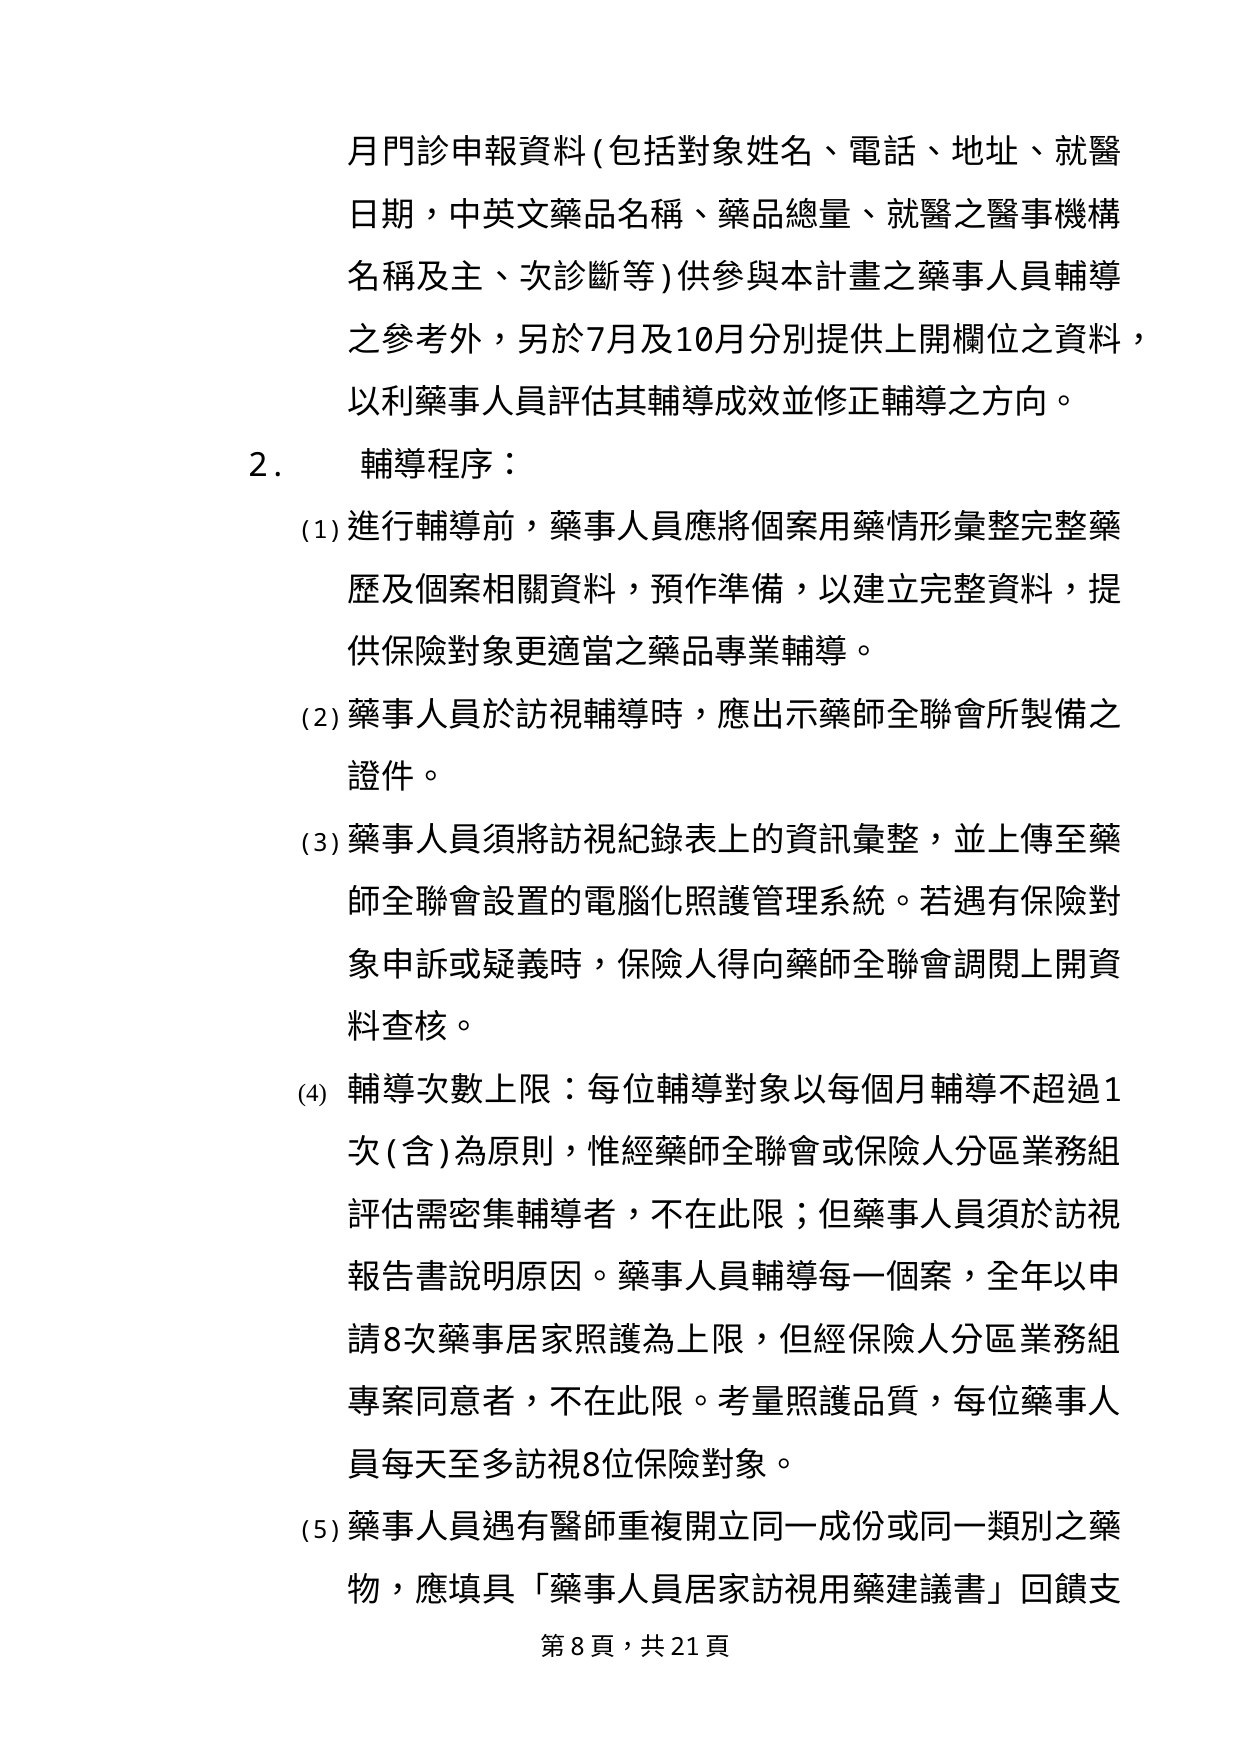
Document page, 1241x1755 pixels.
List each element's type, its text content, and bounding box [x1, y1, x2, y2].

list 藥事人員遇有醫師重複開立同一成份或同一類別之藥物，應填具「藥事人員居家訪視用藥建議書」回饋支 [298, 1483, 1122, 1608]
list 藥事人員於訪視輔導時，應出示藥師全聯會所製備之證件。 [298, 670, 1122, 795]
list 進行輔導前，藥事人員應將個案用藥情形彙整完整藥歷及個案相關資料，預作準備，以建立完整資料，提供保險對象更適當之藥品專業輔導。 [298, 483, 1122, 670]
list 保險人分區業務組除提供已配對之輔導對象最近2個月門診申報資料(包括對象姓名、電話、地址、就醫日期，中英文藥品名稱、藥品總量、就醫之醫事機構名稱及主、次診斷等)供參與本計畫之藥事人員輔導之參考外，另於7月及10月分別提供上開欄位之資料，以利藥事人員評估其輔導成效並修正輔導之方向。 [298, 108, 1122, 420]
list 輔導次數上限：每位輔導對象以每個月輔導不超過1次(含)為原則，惟經藥師全聯會或保險人分區業務組評估需密集輔導者，不在此限；但藥事人員須於訪視報告書說明原因。藥事人員輔導每一個案，全年以申請8次藥事居家照護為上限，但經保險人分區業務組專案同意者，不在此限。考量照護品質，每位藥事人員每天至多訪視8位保險對象。 [298, 1045, 1122, 1483]
list 輔導程序： [248, 420, 1122, 483]
list 藥事人員須將訪視紀錄表上的資訊彙整，並上傳至藥師全聯會設置的電腦化照護管理系統。若遇有保險對象申訴或疑義時，保險人得向藥師全聯會調閱上開資料查核。 [298, 795, 1122, 1045]
